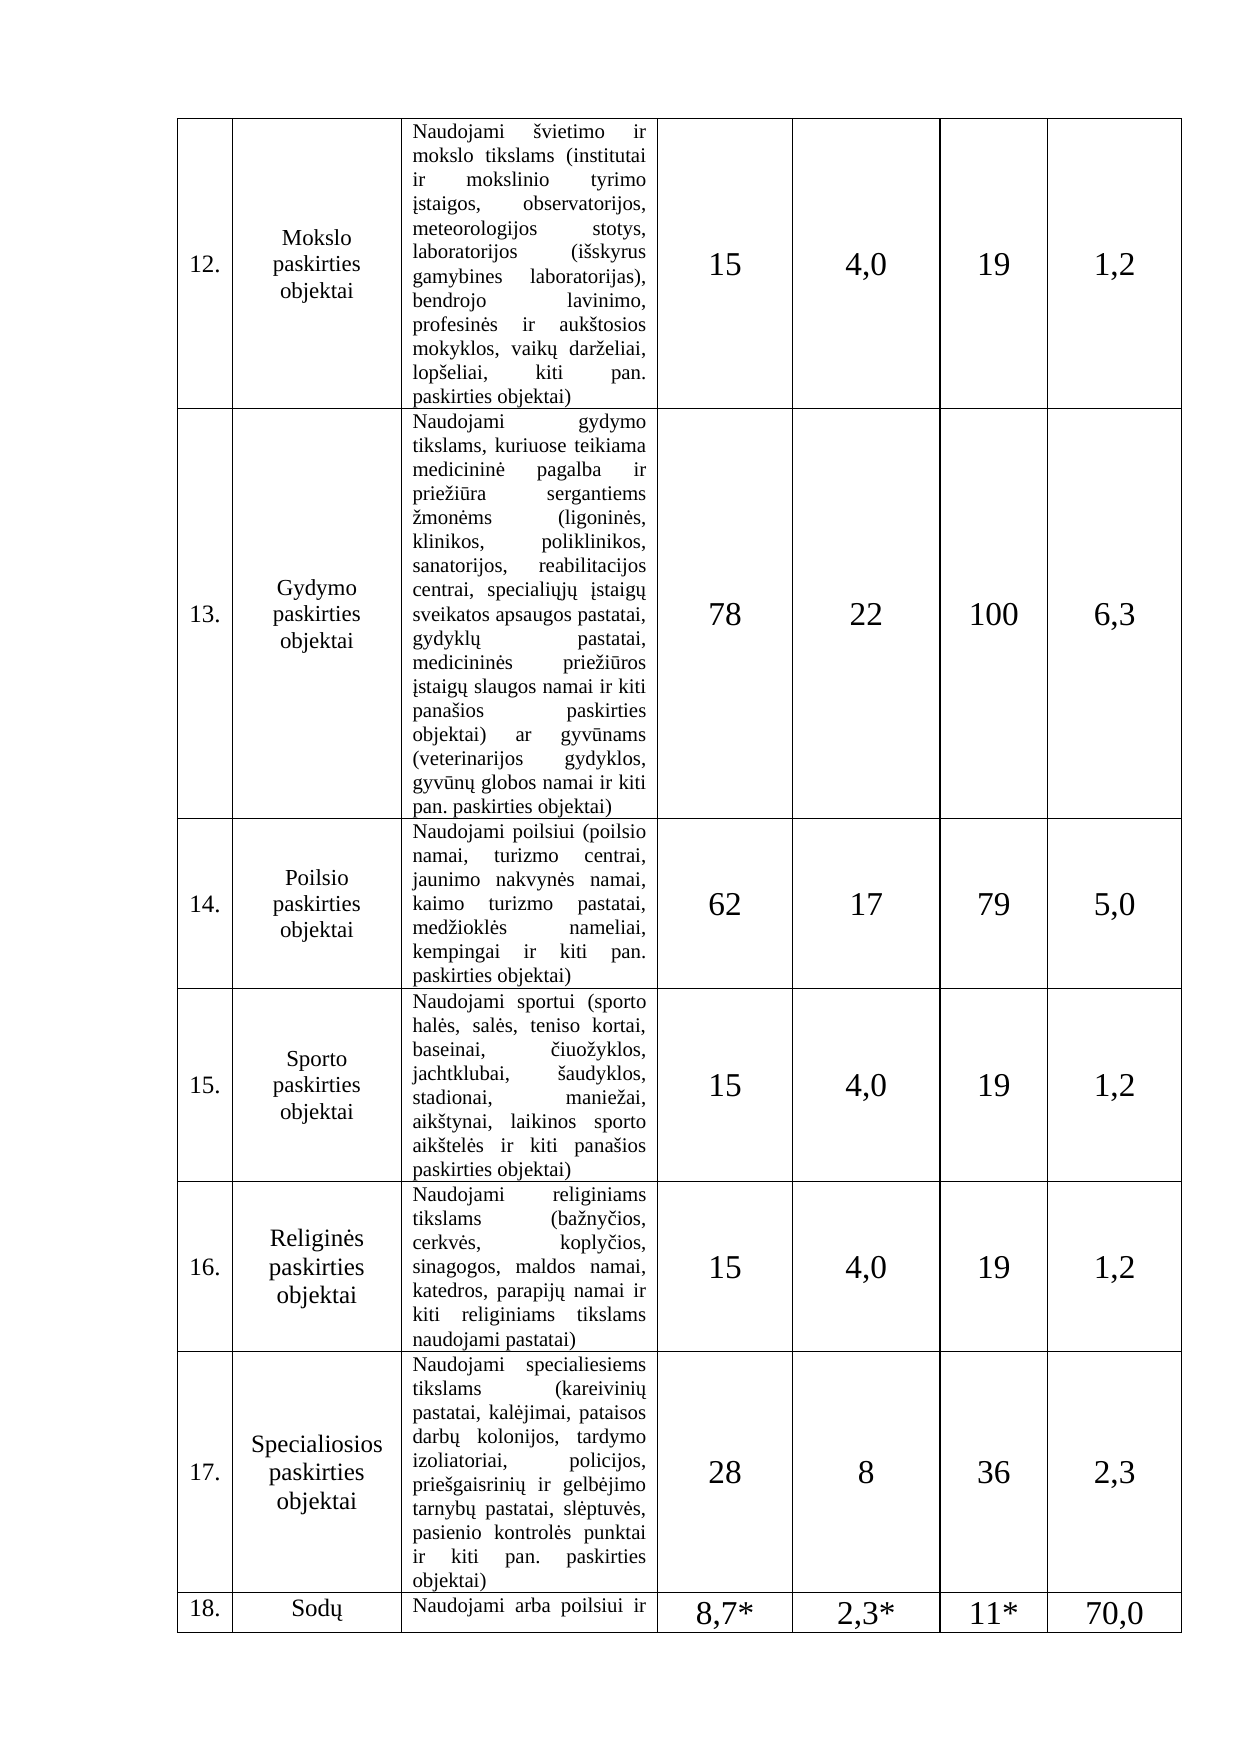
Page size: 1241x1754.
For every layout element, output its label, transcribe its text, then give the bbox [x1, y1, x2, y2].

table_cell 17 [793, 819, 939, 987]
table_cell 19 [941, 119, 1047, 408]
table_cell 28 [658, 1352, 792, 1592]
table_cell 16. [178, 1182, 232, 1351]
table_cell 8 [793, 1352, 939, 1592]
table_cell 4,0 [793, 119, 939, 408]
table_cell Naudojami švietimo ir mokslo tikslams (institutai ir mokslinio tyrimo įstaigos, observatorijos, meteorologijos stotys, laboratorijos (išskyrus gamybines laboratorijas), bendrojo lavinimo, profesinės ir aukštosios mokyklos, vaikų darželiai, lopšeliai, kiti pan. paskirties objektai) [402, 119, 657, 408]
table_cell 2,3 [1048, 1352, 1181, 1592]
table_cell 19 [941, 989, 1047, 1181]
table_cell Specialiosios paskirties objektai [233, 1352, 401, 1592]
table_cell Naudojami religiniams tikslams (bažnyčios, cerkvės, koplyčios, sinagogos, maldos namai, katedros, parapijų namai ir kiti religiniams tikslams naudojami pastatai) [402, 1182, 657, 1351]
table_cell 15. [178, 989, 232, 1181]
table_cell Naudojami arba poilsiui ir [402, 1593, 657, 1632]
table_cell 1,2 [1048, 1182, 1181, 1351]
table_cell Gydymo paskirties objektai [233, 409, 401, 818]
table_cell 1,2 [1048, 989, 1181, 1181]
table_cell 22 [793, 409, 939, 818]
table_cell 15 [658, 119, 792, 408]
table_cell Naudojami poilsiui (poilsio namai, turizmo centrai, jaunimo nakvynės namai, kaimo turizmo pastatai, medžioklės nameliai, kempingai ir kiti pan. paskirties objektai) [402, 819, 657, 987]
table_cell 8,7* [658, 1593, 792, 1632]
table_cell Religinės paskirties objektai [233, 1182, 401, 1351]
table_cell 17. [178, 1352, 232, 1592]
table_cell 11* [941, 1593, 1047, 1632]
table_cell 5,0 [1048, 819, 1181, 987]
table_cell 1,2 [1048, 119, 1181, 408]
table_cell 79 [941, 819, 1047, 987]
table_cell 6,3 [1048, 409, 1181, 818]
table_cell 12. [178, 119, 232, 408]
table_cell 36 [941, 1352, 1047, 1592]
table_cell Naudojami gydymo tikslams, kuriuose teikiama medicininė pagalba ir priežiūra sergantiems žmonėms (ligoninės, klinikos, poliklinikos, sanatorijos, reabilitacijos centrai, specialiųjų įstaigų sveikatos apsaugos pastatai, gydyklų pastatai, medicininės priežiūros įstaigų slaugos namai ir kiti panašios paskirties objektai) ar gyvūnams (veterinarijos gydyklos, gyvūnų globos namai ir kiti pan. paskirties objektai) [402, 409, 657, 818]
table_cell 18. [178, 1593, 232, 1632]
table_cell 2,3* [793, 1593, 939, 1632]
table_cell 15 [658, 1182, 792, 1351]
table_cell 14. [178, 819, 232, 987]
table_cell Mokslo paskirties objektai [233, 119, 401, 408]
table_cell Naudojami specialiesiems tikslams (kareivinių pastatai, kalėjimai, pataisos darbų kolonijos, tardymo izoliatoriai, policijos, priešgaisrinių ir gelbėjimo tarnybų pastatai, slėptuvės, pasienio kontrolės punktai ir kiti pan. paskirties objektai) [402, 1352, 657, 1592]
table_cell 70,0 [1048, 1593, 1181, 1632]
table_cell 15 [658, 989, 792, 1181]
table_cell 100 [941, 409, 1047, 818]
table_cell Sporto paskirties objektai [233, 989, 401, 1181]
table_cell 19 [941, 1182, 1047, 1351]
table_cell 4,0 [793, 1182, 939, 1351]
table_cell 13. [178, 409, 232, 818]
table_cell 4,0 [793, 989, 939, 1181]
table_cell Naudojami sportui (sporto halės, salės, teniso kortai, baseinai, čiuožyklos, jachtklubai, šaudyklos, stadionai, maniežai, aikštynai, laikinos sporto aikštelės ir kiti panašios paskirties objektai) [402, 989, 657, 1181]
table_cell Sodų [233, 1593, 401, 1632]
table_cell 78 [658, 409, 792, 818]
table_cell Poilsio paskirties objektai [233, 819, 401, 987]
table_cell 62 [658, 819, 792, 987]
